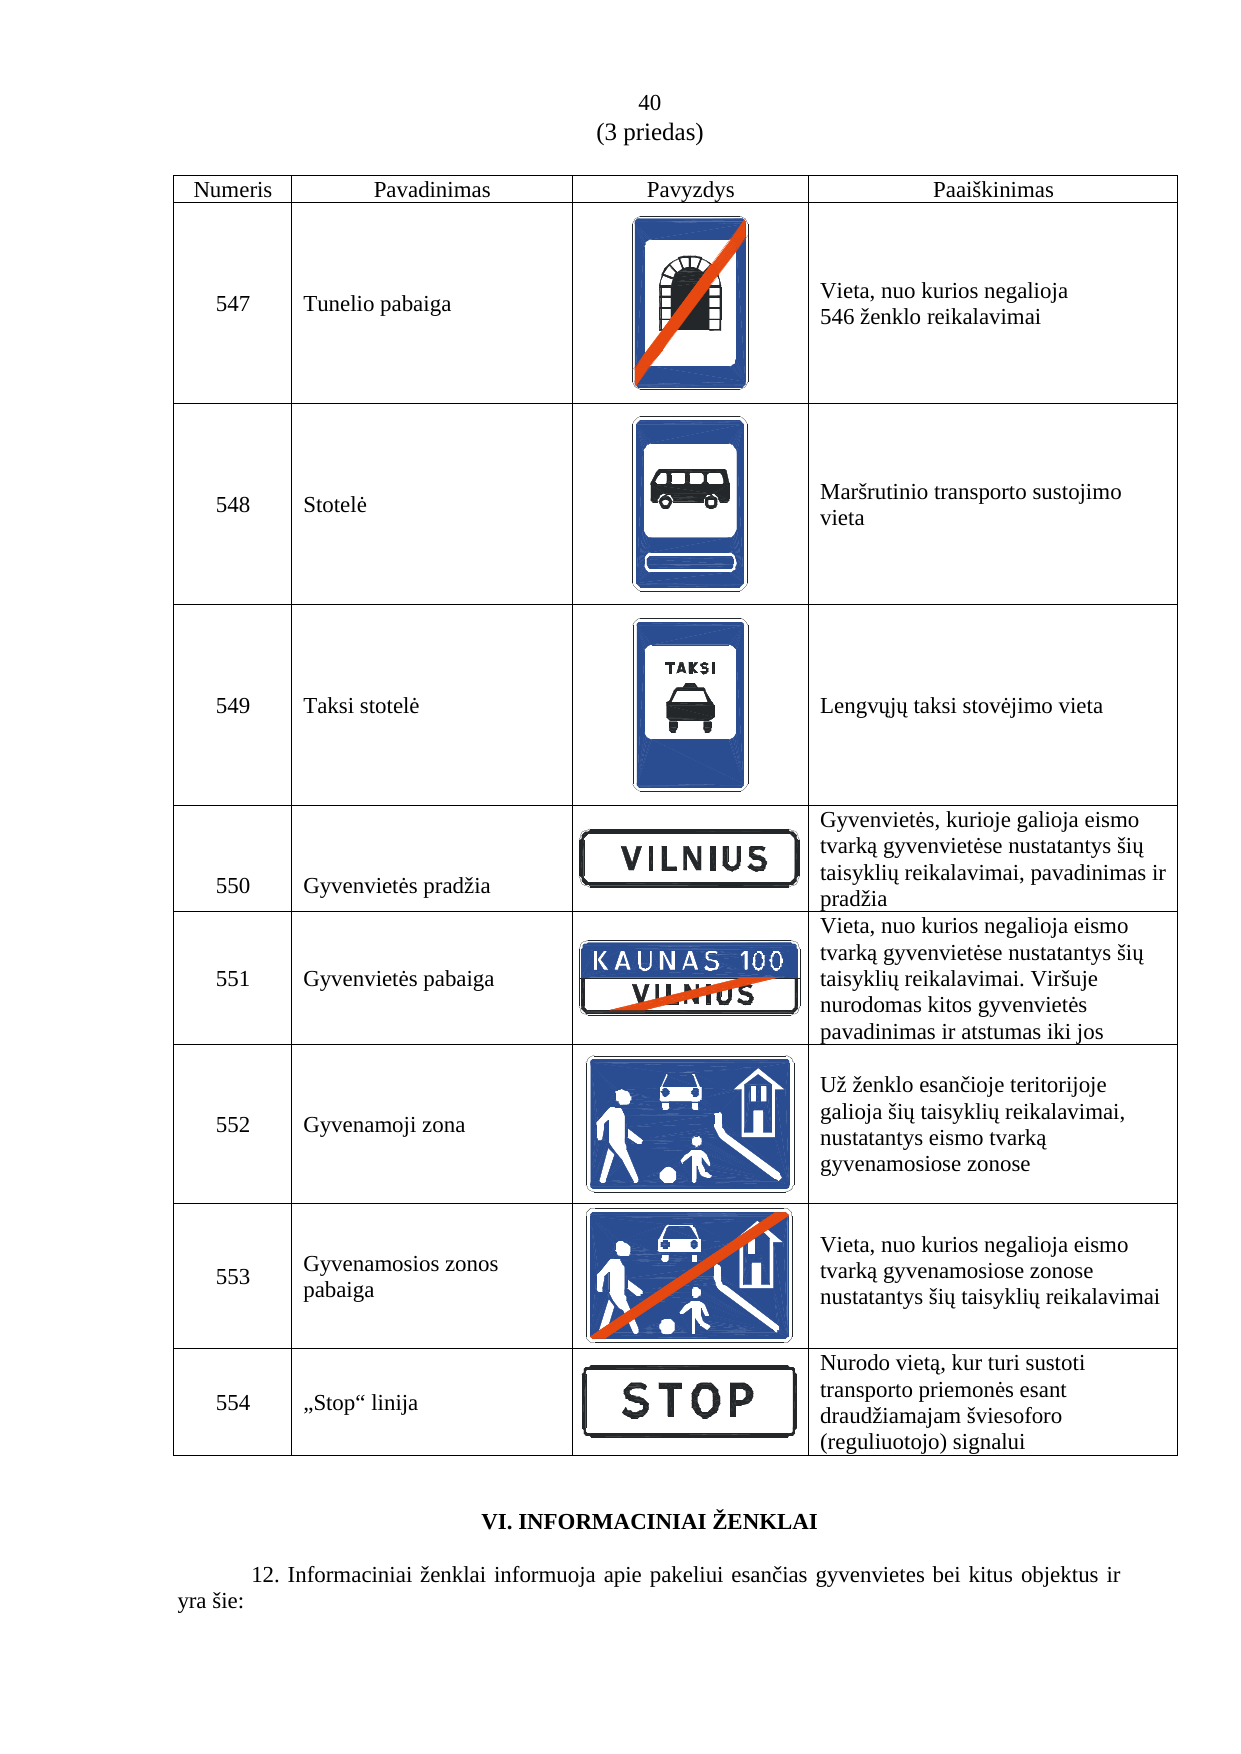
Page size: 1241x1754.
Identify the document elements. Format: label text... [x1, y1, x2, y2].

table_cell Maršrutinio transporto sustojimo vieta [809, 404, 1177, 604]
table_cell Tunelio pabaiga [292, 203, 572, 403]
table_cell Lengvųjų taksi stovėjimo vieta [809, 605, 1177, 805]
table_cell Stotelė [292, 404, 572, 604]
table_cell 551 [174, 912, 291, 1044]
table_cell [573, 806, 808, 911]
table_cell 552 [174, 1045, 291, 1203]
table_cell [573, 1045, 808, 1203]
table_cell [573, 605, 808, 805]
table_cell [573, 1204, 808, 1348]
table_cell Vieta, nuo kurios negalioja eismo tvarką gyvenamosiose zonose nustatantys šių taisyklių reikalavimai [809, 1204, 1177, 1348]
table_cell 554 [174, 1349, 291, 1455]
table_cell [573, 1349, 808, 1455]
table_header Numeris [174, 176, 291, 202]
table_cell Vieta, nuo kurios negalioja eismo tvarką gyvenvietėse nustatantys šių taisyklių reikalavimai. Viršuje nurodomas kitos gyvenvietės pavadinimas ir atstumas iki jos [809, 912, 1177, 1044]
text 12. Informaciniai ženklai informuoja apie pakeliui esančias gyvenvietes bei kitus objektus ir yra šie: [177, 1561, 1122, 1614]
table_cell Nurodo vietą, kur turi sustoti transporto priemonės esant draudžiamajam šviesoforo (reguliuotojo) signalui [809, 1349, 1177, 1455]
table_cell [573, 912, 808, 1044]
table_cell Gyvenamoji zona [292, 1045, 572, 1203]
table_cell [573, 203, 808, 403]
table_cell 548 [174, 404, 291, 604]
table_cell Gyvenvietės pradžia [292, 806, 572, 911]
table_cell Gyvenvietės pabaiga [292, 912, 572, 1044]
table_cell 549 [174, 605, 291, 805]
table_cell Gyvenamosios zonos pabaiga [292, 1204, 572, 1348]
table_cell 550 [174, 806, 291, 911]
table_header Pavadinimas [292, 176, 572, 202]
table_header Paaiškinimas [809, 176, 1177, 202]
table_cell [573, 404, 808, 604]
table_cell Gyvenvietės, kurioje galioja eismo tvarką gyvenvietėse nustatantys šių taisyklių reikalavimai, pavadinimas ir pradžia [809, 806, 1177, 911]
table_cell „Stop“ linija [292, 1349, 572, 1455]
table_cell Taksi stotelė [292, 605, 572, 805]
table_cell 547 [174, 203, 291, 403]
table_cell Už ženklo esančioje teritorijoje galioja šių taisyklių reikalavimai, nustatantys eismo tvarką gyvenamosiose zonose [809, 1045, 1177, 1203]
table_header Pavyzdys [573, 176, 808, 202]
title VI. Informaciniai ženklai [177, 1508, 1122, 1535]
table_cell Vieta, nuo kurios negalioja 546 ženklo reikalavimai [809, 203, 1177, 403]
table_cell 553 [174, 1204, 291, 1348]
